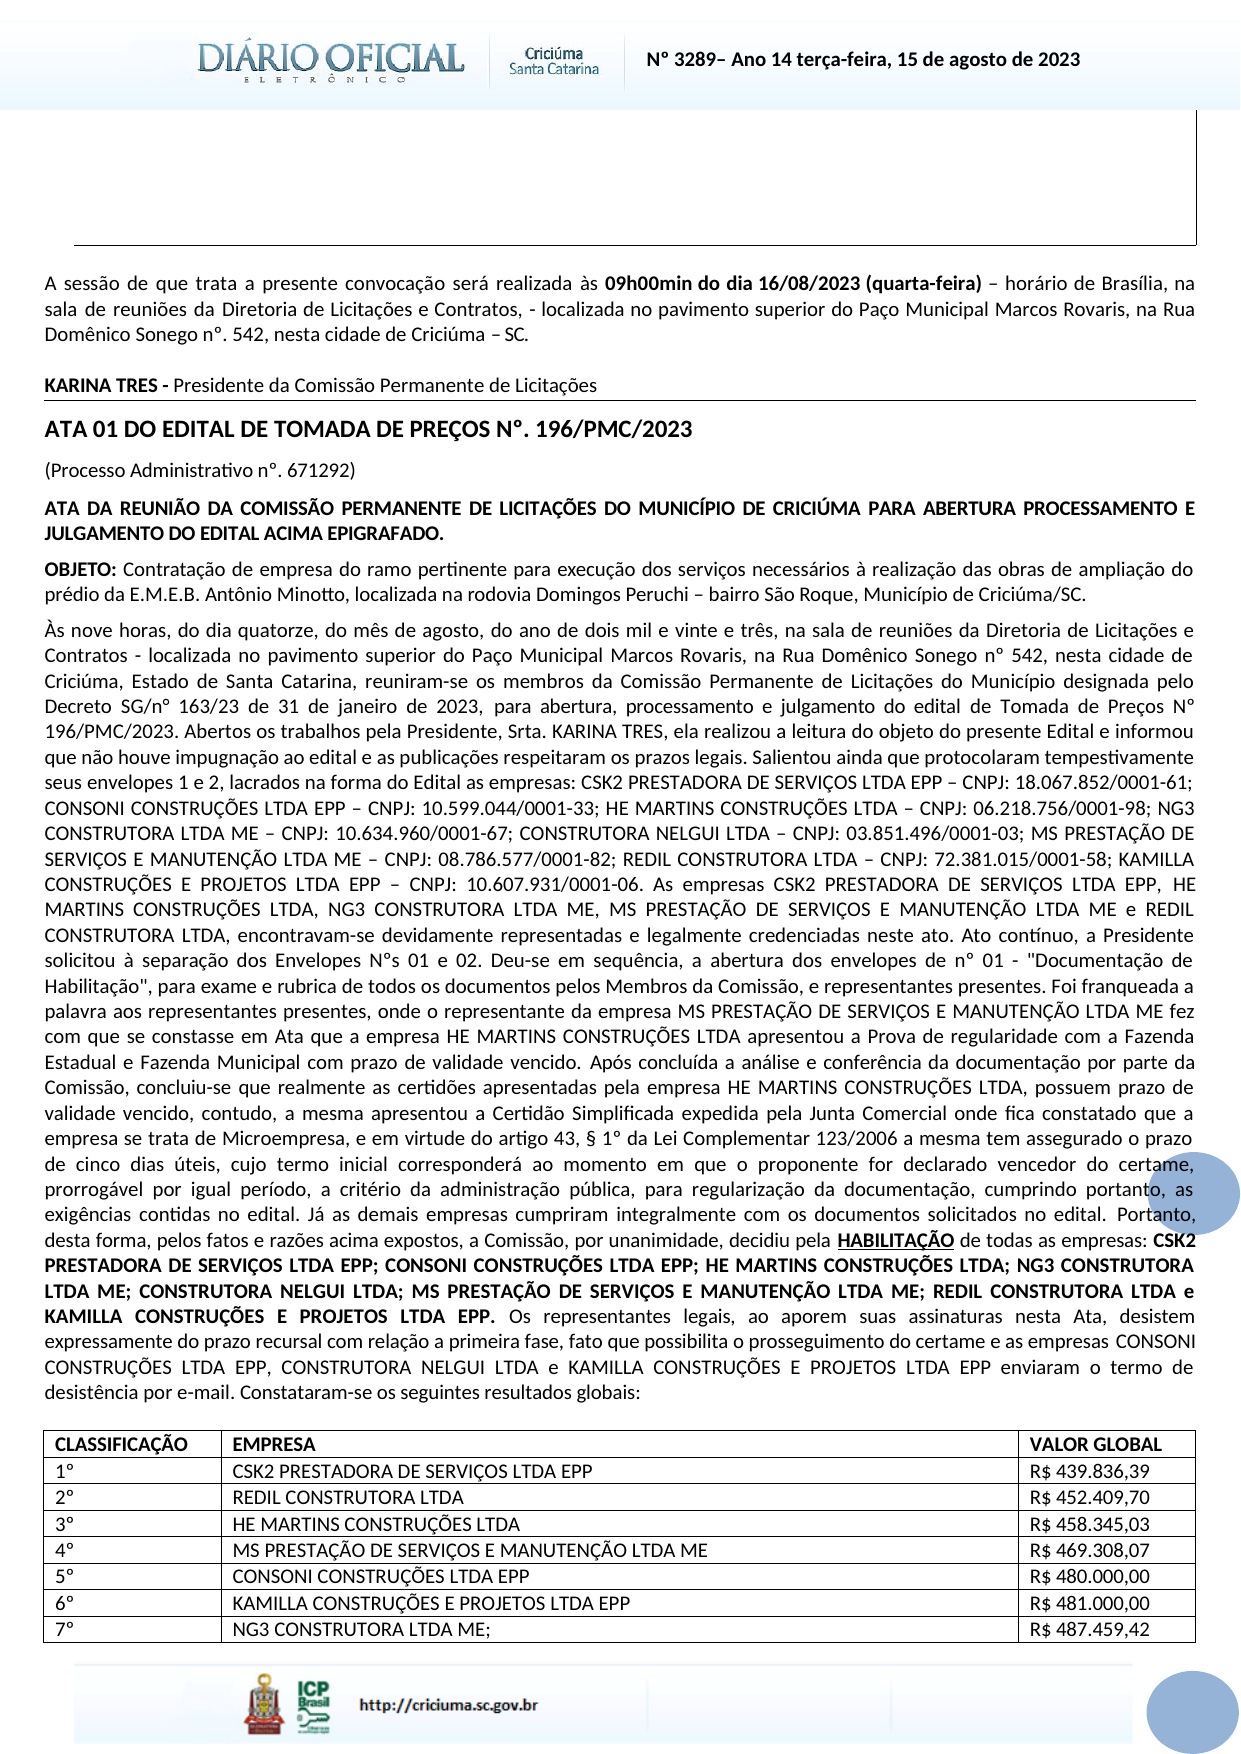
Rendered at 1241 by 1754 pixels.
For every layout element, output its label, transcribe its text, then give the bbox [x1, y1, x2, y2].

text A sessão de que trata a presente convocação será realizada às 09h00min do dia 16/08/2023 (quarta-feira) – horário de Brasília, na sala de reuniões da Diretoria de Licitações e Contratos, - localizada no pavimento superior do Paço Municipal Marcos Rovaris, na Rua Domênico Sonego nº. 542, nesta cidade de Criciúma – SC. [44, 271, 1196, 347]
table_cell 6º [44, 1590, 221, 1616]
table_cell KAMILLA CONSTRUÇÕES E PROJETOS LTDA EPP [222, 1590, 1018, 1616]
table_header CLASSIFICAÇÃO [44, 1431, 221, 1457]
table_cell R$ 439.836,39 [1019, 1458, 1195, 1483]
table_cell R$ 487.459,42 [1019, 1617, 1195, 1642]
table_cell 1º [44, 1458, 221, 1483]
table_header EMPRESA [222, 1431, 1018, 1457]
table_cell 4º [44, 1537, 221, 1563]
table_cell 2º [44, 1484, 221, 1510]
table_header VALOR GLOBAL [1019, 1431, 1195, 1457]
text ATA 01 DO EDITAL DE TOMADA DE PREÇOS Nº. 196/PMC/2023 [44, 413, 1196, 444]
table_cell R$ 458.345,03 [1019, 1511, 1195, 1536]
text KARINA TRES - Presidente da Comissão Permanente de Licitações [44, 372, 1196, 400]
table_cell REDIL CONSTRUTORA LTDA [222, 1484, 1018, 1510]
text Às nove horas, do dia quatorze, do mês de agosto, do ano de dois mil e vinte e três, na sala de reuniões da Diretoria de Licitações e Contratos - localizada no pavimento superior do Paço Municipal Marcos Rovaris, na Rua Domênico Sonego nº 542, nesta cidade de Criciúma, Estado de Santa Catarina, reuniram-se os membros da Comissão Permanente de Licitações do Município designada pelo Decreto SG/n° 163/23 de 31 de janeiro de 2023, para abertura, processamento e julgamento do edital de Tomada de Preços Nº 196/PMC/2023. Abertos os trabalhos pela Presidente, Srta. KARINA TRES, ela realizou a leitura do objeto do presente Edital e informou que não houve impugnação ao edital e as publicações respeitaram os prazos legais. Salientou ainda que protocolaram tempestivamente seus envelopes 1 e 2, lacrados na forma do Edital as empresas: CSK2 PRESTADORA DE SERVIÇOS LTDA EPP – CNPJ: 18.067.852/0001-61; CONSONI CONSTRUÇÕES LTDA EPP – CNPJ: 10.599.044/0001-33; HE MARTINS CONSTRUÇÕES LTDA – CNPJ: 06.218.756/0001-98; NG3 CONSTRUTORA LTDA ME – CNPJ: 10.634.960/0001-67; CONSTRUTORA NELGUI LTDA – CNPJ: 03.851.496/0001-03; MS PRESTAÇÃO DE SERVIÇOS E MANUTENÇÃO LTDA ME – CNPJ: 08.786.577/0001-82; REDIL CONSTRUTORA LTDA – CNPJ: 72.381.015/0001-58; KAMILLA CONSTRUÇÕES E PROJETOS LTDA EPP – CNPJ: 10.607.931/0001-06. As empresas CSK2 PRESTADORA DE SERVIÇOS LTDA EPP, HE MARTINS CONSTRUÇÕES LTDA, NG3 CONSTRUTORA LTDA ME, MS PRESTAÇÃO DE SERVIÇOS E MANUTENÇÃO LTDA ME e REDIL CONSTRUTORA LTDA, encontravam-se devidamente representadas e legalmente credenciadas neste ato. Ato contínuo, a Presidente solicitou à separação dos Envelopes Nºs 01 e 02. Deu-se em sequência, a abertura dos envelopes de nº 01 - "Documentação de Habilitação", para exame e rubrica de todos os documentos pelos Membros da Comissão, e representantes presentes. Foi franqueada a palavra aos representantes presentes, onde o representante da empresa MS PRESTAÇÃO DE SERVIÇOS E MANUTENÇÃO LTDA ME fez com que se constasse em Ata que a empresa HE MARTINS CONSTRUÇÕES LTDA apresentou a Prova de regularidade com a Fazenda Estadual e Fazenda Municipal com prazo de validade vencido. Após concluída a análise e conferência da documentação por parte da Comissão, concluiu-se que realmente as certidões apresentadas pela empresa HE MARTINS CONSTRUÇÕES LTDA, possuem prazo de validade vencido, contudo, a mesma apresentou a Certidão Simplificada expedida pela Junta Comercial onde fica constatado que a empresa se trata de Microempresa, e em virtude do artigo 43, § 1º da Lei Complementar 123/2006 a mesma tem assegurado o prazo de cinco dias úteis, cujo termo inicial corresponderá ao momento em que o proponente for declarado vencedor do certame, prorrogável por igual período, a critério da administração pública, para regularização da documentação, cumprindo portanto, as exigências contidas no edital. Já as demais empresas cumpriram integralmente com os documentos solicitados no edital. Portanto, desta forma, pelos fatos e razões acima expostos, a Comissão, por unanimidade, decidiu pela HABILITAÇÃO de todas as empresas: CSK2 PRESTADORA DE SERVIÇOS LTDA EPP; CONSONI CONSTRUÇÕES LTDA EPP; HE MARTINS CONSTRUÇÕES LTDA; NG3 CONSTRUTORA LTDA ME; CONSTRUTORA NELGUI LTDA; MS PRESTAÇÃO DE SERVIÇOS E MANUTENÇÃO LTDA ME; REDIL CONSTRUTORA LTDA e KAMILLA CONSTRUÇÕES E PROJETOS LTDA EPP. Os representantes legais, ao aporem suas assinaturas nesta Ata, desistem expressamente do prazo recursal com relação a primeira fase, fato que possibilita o prosseguimento do certame e as empresas CONSONI CONSTRUÇÕES LTDA EPP, CONSTRUTORA NELGUI LTDA e KAMILLA CONSTRUÇÕES E PROJETOS LTDA EPP enviaram o termo de desistência por e-mail. Constataram-se os seguintes resultados globais: [44, 617, 1196, 1405]
table_cell HE MARTINS CONSTRUÇÕES LTDA [222, 1511, 1018, 1536]
table_cell R$ 480.000,00 [1019, 1564, 1195, 1589]
table_cell R$ 452.409,70 [1019, 1484, 1195, 1510]
table_cell NG3 CONSTRUTORA LTDA ME; [222, 1617, 1018, 1642]
table_cell R$ 469.308,07 [1019, 1537, 1195, 1563]
table_cell R$ 481.000,00 [1019, 1590, 1195, 1616]
table_cell 3º [44, 1511, 221, 1536]
text OBJETO: Contratação de empresa do ramo pertinente para execução dos serviços necessários à realização das obras de ampliação do prédio da E.M.E.B. Antônio Minotto, localizada na rodovia Domingos Peruchi – bairro São Roque, Município de Criciúma/SC. [44, 556, 1196, 607]
text ATA DA REUNIÃO DA COMISSÃO PERMANENTE DE LICITAÇÕES DO MUNICÍPIO DE CRICIÚMA PARA ABERTURA PROCESSAMENTO E JULGAMENTO DO EDITAL ACIMA EPIGRAFADO. [44, 495, 1196, 546]
table_cell 7º [44, 1617, 221, 1642]
table_cell 5º [44, 1564, 221, 1589]
table_cell CSK2 PRESTADORA DE SERVIÇOS LTDA EPP [222, 1458, 1018, 1483]
table_cell MS PRESTAÇÃO DE SERVIÇOS E MANUTENÇÃO LTDA ME [222, 1537, 1018, 1563]
table_cell CONSONI CONSTRUÇÕES LTDA EPP [222, 1564, 1018, 1589]
text (Processo Administrativo nº. 671292) [44, 457, 1196, 482]
